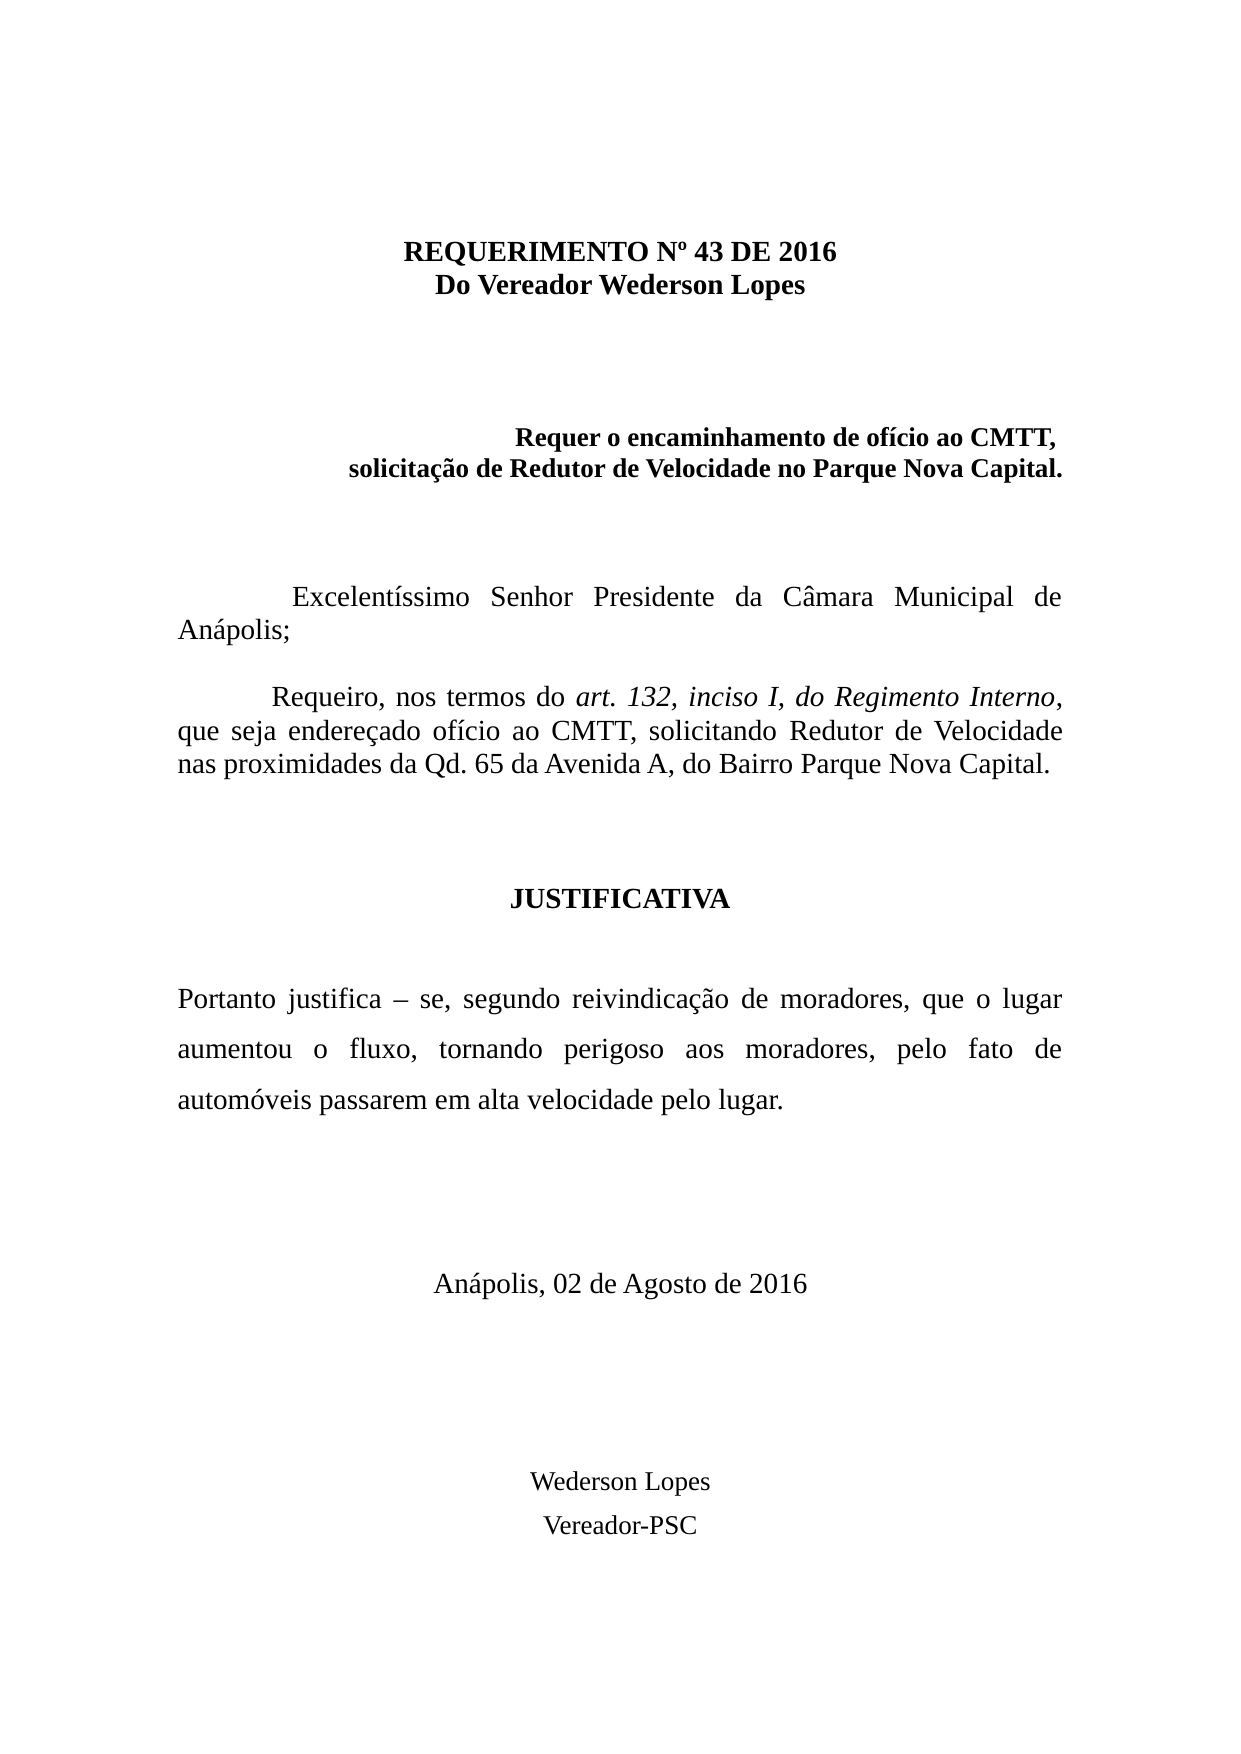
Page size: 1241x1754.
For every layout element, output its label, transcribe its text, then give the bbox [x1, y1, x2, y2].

text Wederson Lopes [177, 1465, 1063, 1496]
text Requer o encaminhamento de ofício ao CMTT, [177, 421, 1063, 452]
text Requeiro, nos termos do art. 132, inciso I, do Regimento Interno, que seja endereçado ofício ao CMTT, solicitando Redutor de Velocidade nas proximidades da Qd. 65 da Avenida A, do Bairro Parque Nova Capital. [177, 679, 1063, 780]
text Portanto justifica – se, segundo reivindicação de moradores, que o lugar aumentou o fluxo, tornando perigoso aos moradores, pelo fato de automóveis passarem em alta velocidade pelo lugar. [177, 981, 1063, 1116]
text Anápolis, 02 de Agosto de 2016 [177, 1266, 1063, 1300]
text solicitação de Redutor de Velocidade no Parque Nova Capital. [177, 452, 1063, 483]
text JUSTIFICATIVA [177, 881, 1063, 914]
text REQUERIMENTO Nº 43 DE 2016 [177, 234, 1063, 267]
text Do Vereador Wederson Lopes [177, 267, 1063, 301]
text Vereador-PSC [177, 1509, 1063, 1540]
text Excelentíssimo Senhor Presidente da Câmara Municipal de Anápolis; [177, 579, 1063, 646]
